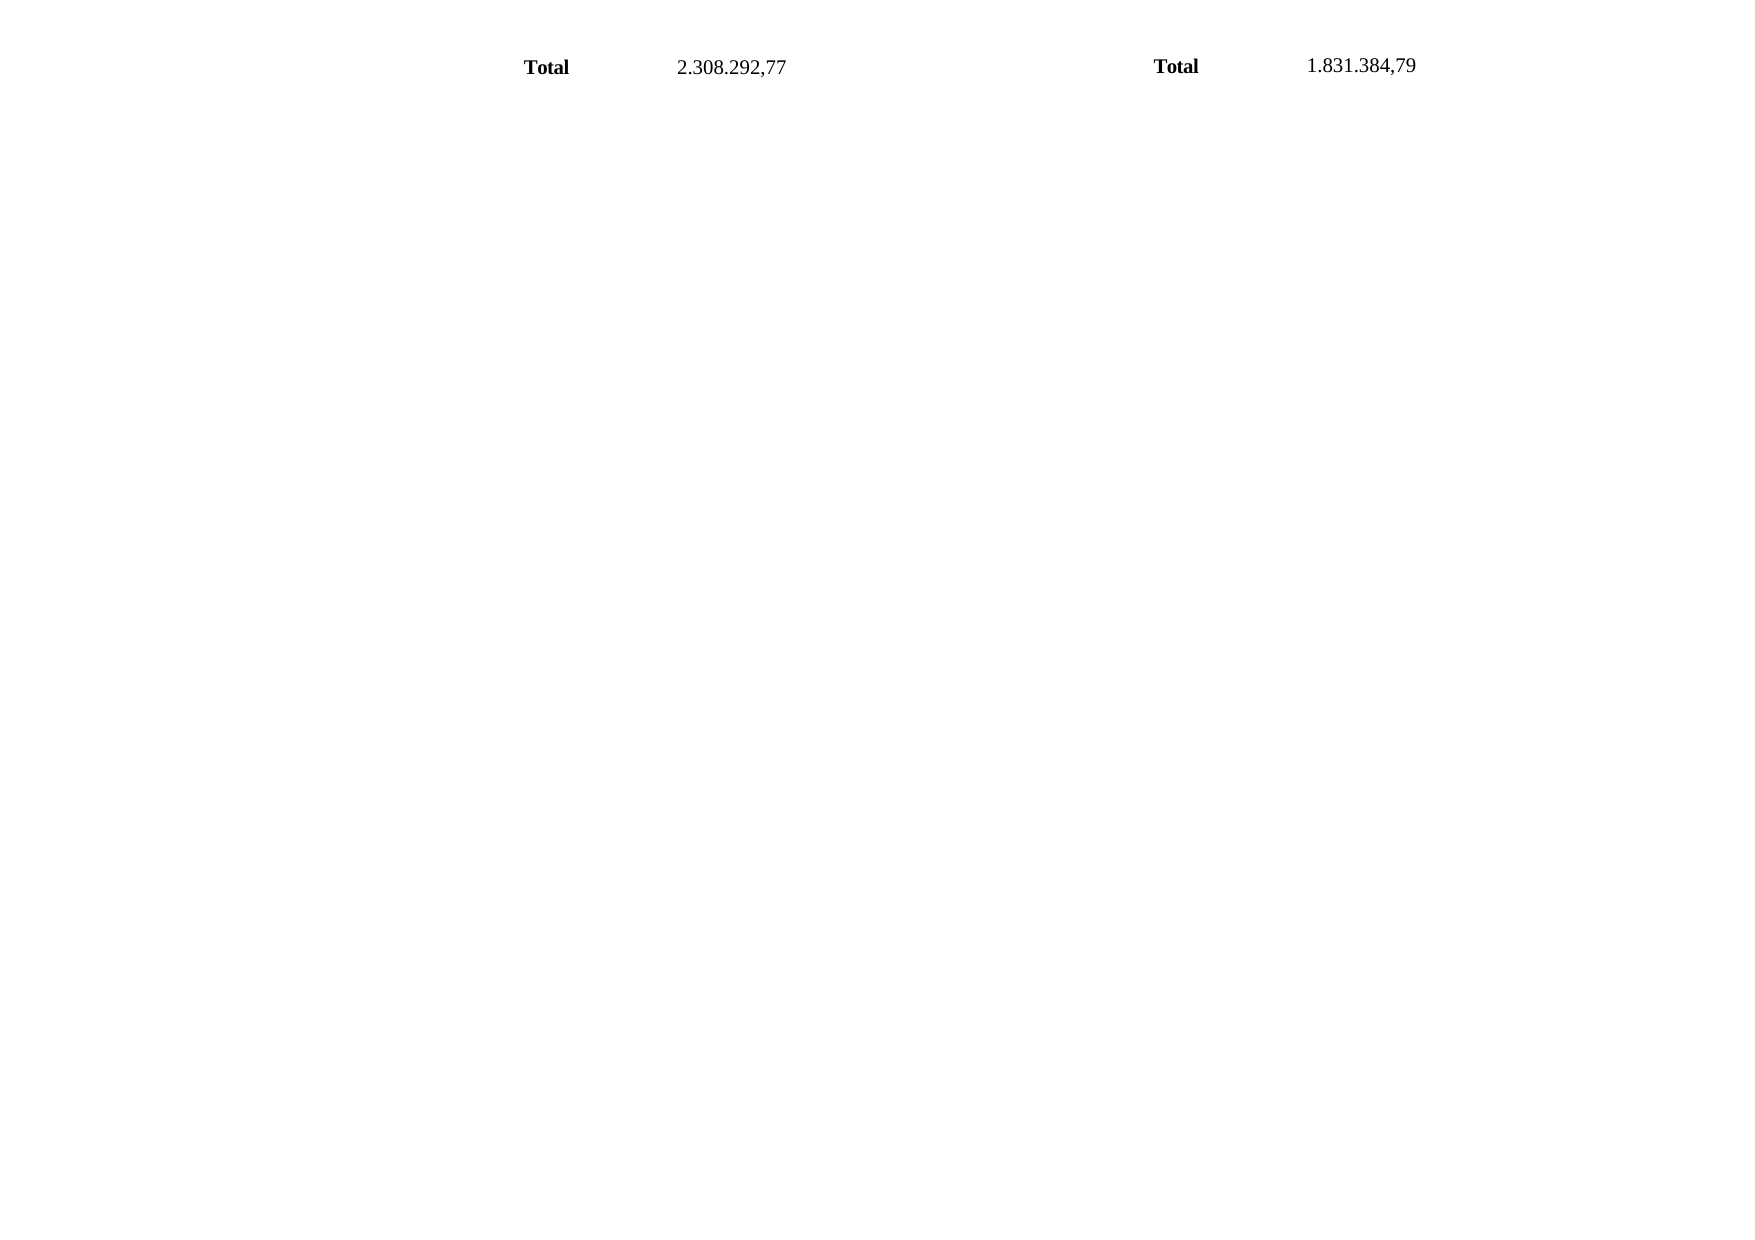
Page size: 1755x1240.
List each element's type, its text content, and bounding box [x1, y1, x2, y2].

table_cell Total [1101, 42, 1253, 89]
table_cell 1.831.384,79 [1253, 42, 1422, 89]
table_cell 2.308.292,77 [623, 42, 803, 89]
table_cell [804, 42, 1101, 89]
table_cell [185, 42, 469, 89]
table_cell Total [469, 42, 623, 89]
